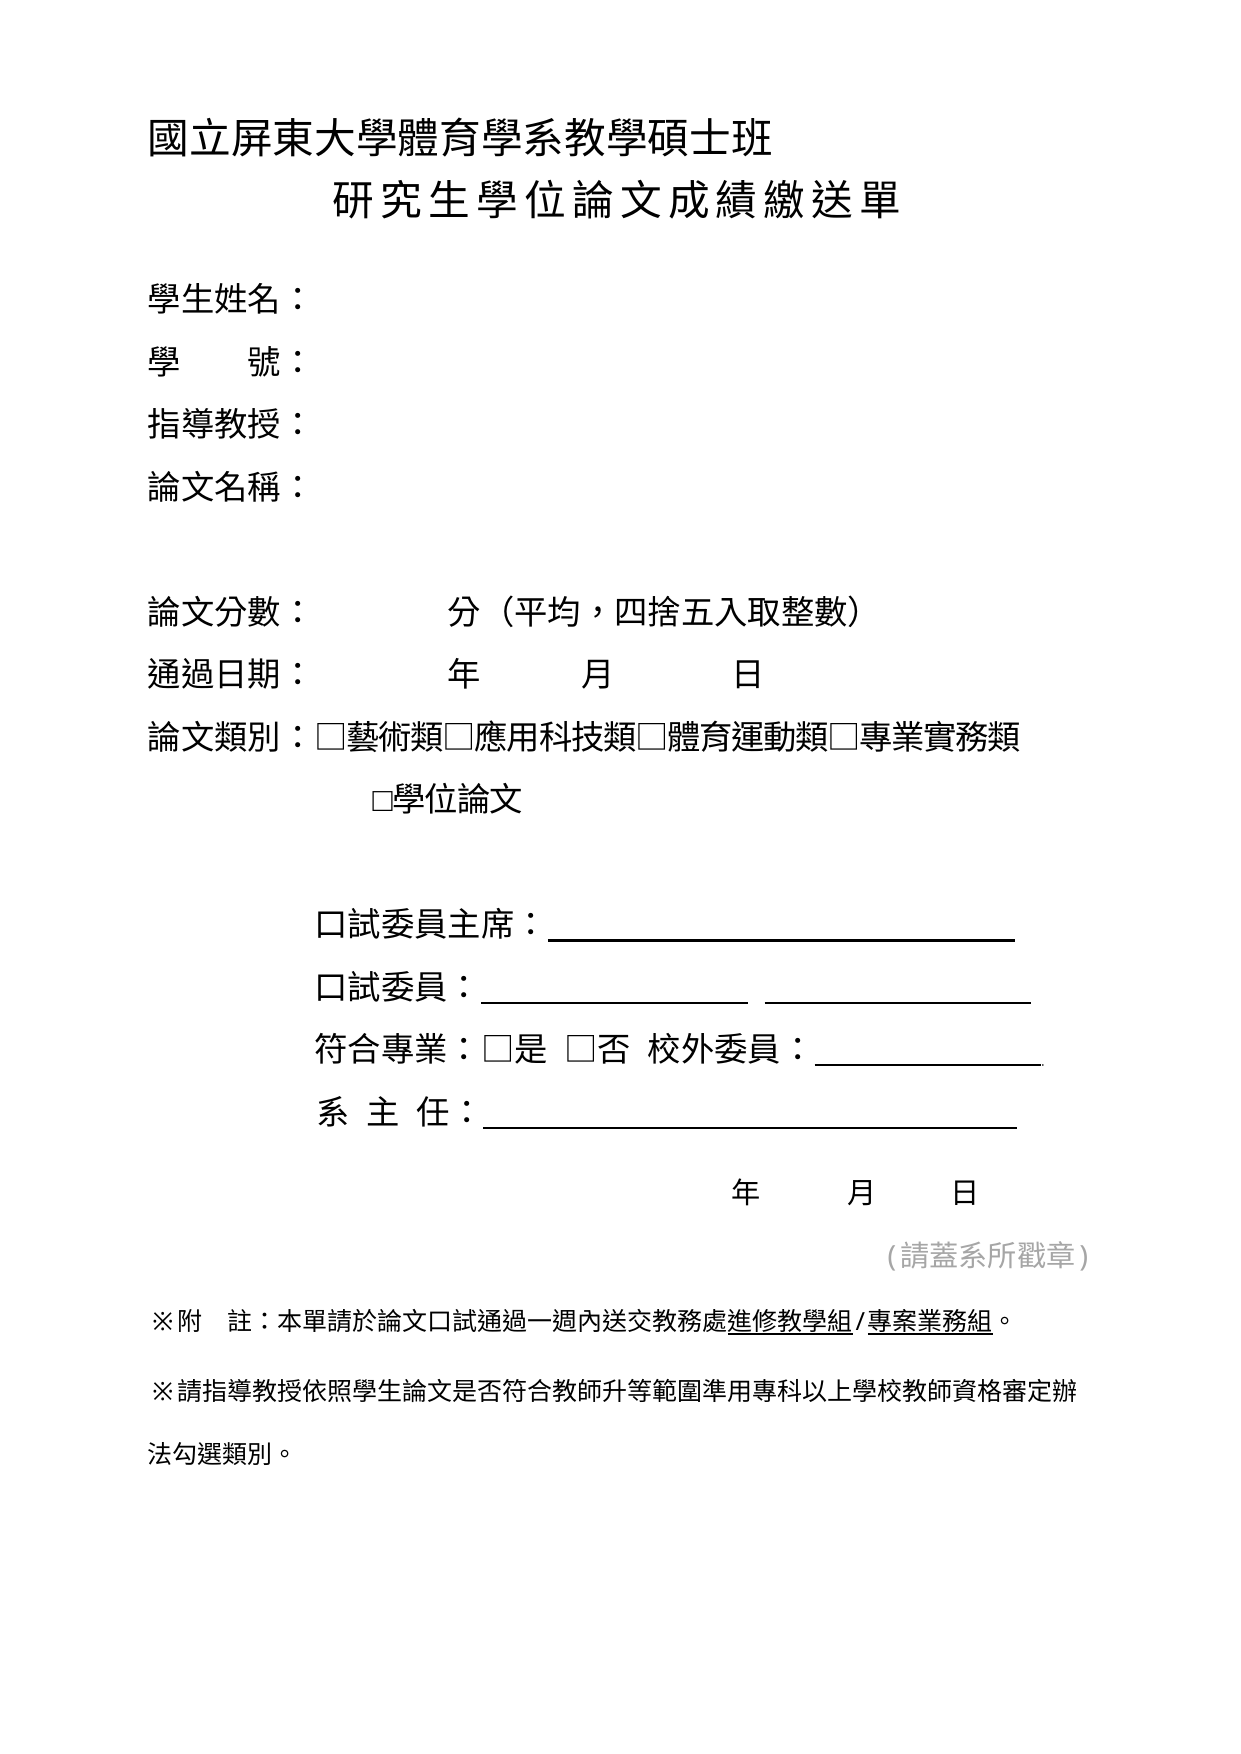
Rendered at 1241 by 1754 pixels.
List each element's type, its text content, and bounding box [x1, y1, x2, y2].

text ※附 註：本單請於論文口試通過一週內送交教務處進修教學組/專案業務組。 [148, 1278, 1092, 1341]
text 符合專業：□是 □否 校外委員： [148, 1006, 1092, 1068]
text 學 號： [148, 318, 1092, 381]
text 系 主 任： [148, 1068, 1092, 1131]
text 口試委員： [148, 943, 1092, 1006]
text 論文分數： 分（平均，四捨五入取整數） [148, 568, 1092, 631]
text 論文類別：□藝術類□應用科技類□體育運動類□專業實務類 [148, 693, 1092, 756]
text 論文名稱： [148, 443, 1092, 506]
text 研究生學位論文成績繳送單 [148, 156, 1092, 218]
text 指導教授： [148, 381, 1092, 443]
text (請蓋系所戳章) [148, 1212, 1092, 1274]
text 年 月 日 [148, 1149, 1092, 1212]
text 國立屏東大學體育學系教學碩士班 [148, 93, 1092, 156]
text 口試委員主席： [148, 881, 1092, 943]
text ※請指導教授依照學生論文是否符合教師升等範圍準用專科以上學校教師資格審定辦法勾選類別。 [148, 1348, 1092, 1473]
text □學位論文 [148, 756, 1092, 818]
text 通過日期： 年 月 日 [148, 631, 1092, 693]
text 學生姓名： [148, 256, 1092, 318]
